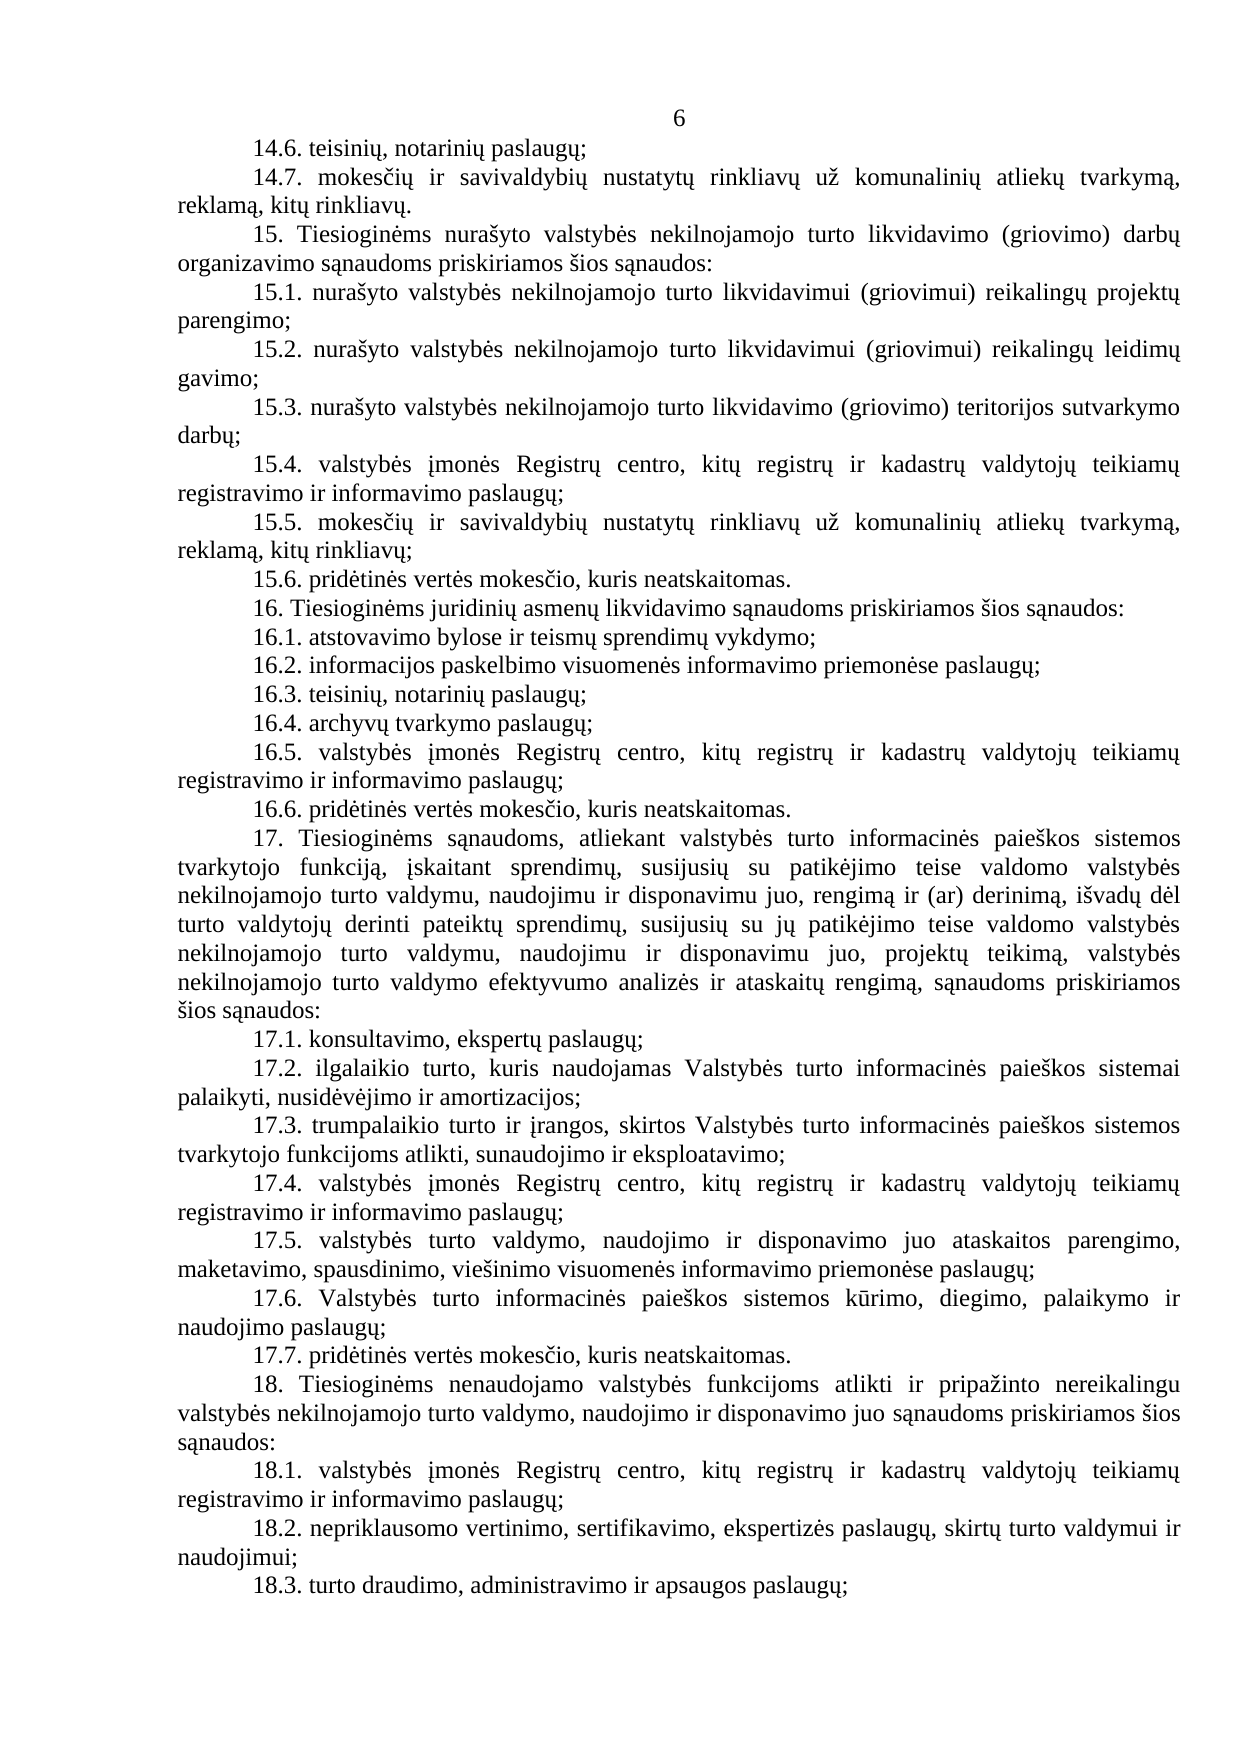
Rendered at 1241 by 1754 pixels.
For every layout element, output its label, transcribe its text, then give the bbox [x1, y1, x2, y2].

text 16.1. atstovavimo bylose ir teismų sprendimų vykdymo; [177, 622, 1181, 650]
text 18.3. turto draudimo, administravimo ir apsaugos paslaugų; [177, 1570, 1181, 1599]
text 14.7. mokesčių ir savivaldybių nustatytų rinkliavų už komunalinių atliekų tvarkymą, reklamą, kitų rinkliavų. [177, 162, 1181, 219]
text 18.1. valstybės įmonės Registrų centro, kitų registrų ir kadastrų valdytojų teikiamų registravimo ir informavimo paslaugų; [177, 1455, 1181, 1513]
text 15.3. nurašyto valstybės nekilnojamojo turto likvidavimo (griovimo) teritorijos sutvarkymo darbų; [177, 392, 1181, 449]
text 16.4. archyvų tvarkymo paslaugų; [177, 708, 1181, 737]
text 17.1. konsultavimo, ekspertų paslaugų; [177, 1024, 1181, 1053]
text 16. Tiesioginėms juridinių asmenų likvidavimo sąnaudoms priskiriamos šios sąnaudos: [177, 593, 1181, 622]
text 16.3. teisinių, notarinių paslaugų; [177, 679, 1181, 708]
text 17.2. ilgalaikio turto, kuris naudojamas Valstybės turto informacinės paieškos sistemai palaikyti, nusidėvėjimo ir amortizacijos; [177, 1053, 1181, 1110]
text 15.2. nurašyto valstybės nekilnojamojo turto likvidavimui (griovimui) reikalingų leidimų gavimo; [177, 334, 1181, 392]
text 15.6. pridėtinės vertės mokesčio, kuris neatskaitomas. [177, 564, 1181, 593]
text 15. Tiesioginėms nurašyto valstybės nekilnojamojo turto likvidavimo (griovimo) darbų organizavimo sąnaudoms priskiriamos šios sąnaudos: [177, 219, 1181, 277]
text 17. Tiesioginėms sąnaudoms, atliekant valstybės turto informacinės paieškos sistemos tvarkytojo funkciją, įskaitant sprendimų, susijusių su patikėjimo teise valdomo valstybės nekilnojamojo turto valdymu, naudojimu ir disponavimu juo, rengimą ir (ar) derinimą, išvadų dėl turto valdytojų derinti pateiktų sprendimų, susijusių su jų patikėjimo teise valdomo valstybės nekilnojamojo turto valdymu, naudojimu ir disponavimu juo, projektų teikimą, valstybės nekilnojamojo turto valdymo efektyvumo analizės ir ataskaitų rengimą, sąnaudoms priskiriamos šios sąnaudos: [177, 823, 1181, 1024]
text 17.5. valstybės turto valdymo, naudojimo ir disponavimo juo ataskaitos parengimo, maketavimo, spausdinimo, viešinimo visuomenės informavimo priemonėse paslaugų; [177, 1225, 1181, 1283]
text 16.6. pridėtinės vertės mokesčio, kuris neatskaitomas. [177, 794, 1181, 823]
text 17.3. trumpalaikio turto ir įrangos, skirtos Valstybės turto informacinės paieškos sistemos tvarkytojo funkcijoms atlikti, sunaudojimo ir eksploatavimo; [177, 1110, 1181, 1168]
text 15.4. valstybės įmonės Registrų centro, kitų registrų ir kadastrų valdytojų teikiamų registravimo ir informavimo paslaugų; [177, 449, 1181, 507]
text 15.5. mokesčių ir savivaldybių nustatytų rinkliavų už komunalinių atliekų tvarkymą, reklamą, kitų rinkliavų; [177, 507, 1181, 564]
text 17.7. pridėtinės vertės mokesčio, kuris neatskaitomas. [177, 1340, 1181, 1369]
text 18.2. nepriklausomo vertinimo, sertifikavimo, ekspertizės paslaugų, skirtų turto valdymui ir naudojimui; [177, 1513, 1181, 1570]
text 14.6. teisinių, notarinių paslaugų; [177, 133, 1181, 162]
text 15.1. nurašyto valstybės nekilnojamojo turto likvidavimui (griovimui) reikalingų projektų parengimo; [177, 277, 1181, 334]
text 18. Tiesioginėms nenaudojamo valstybės funkcijoms atlikti ir pripažinto nereikalingu valstybės nekilnojamojo turto valdymo, naudojimo ir disponavimo juo sąnaudoms priskiriamos šios sąnaudos: [177, 1369, 1181, 1455]
text 16.5. valstybės įmonės Registrų centro, kitų registrų ir kadastrų valdytojų teikiamų registravimo ir informavimo paslaugų; [177, 737, 1181, 794]
text 17.6. Valstybės turto informacinės paieškos sistemos kūrimo, diegimo, palaikymo ir naudojimo paslaugų; [177, 1283, 1181, 1340]
text 17.4. valstybės įmonės Registrų centro, kitų registrų ir kadastrų valdytojų teikiamų registravimo ir informavimo paslaugų; [177, 1168, 1181, 1225]
text 16.2. informacijos paskelbimo visuomenės informavimo priemonėse paslaugų; [177, 650, 1181, 679]
